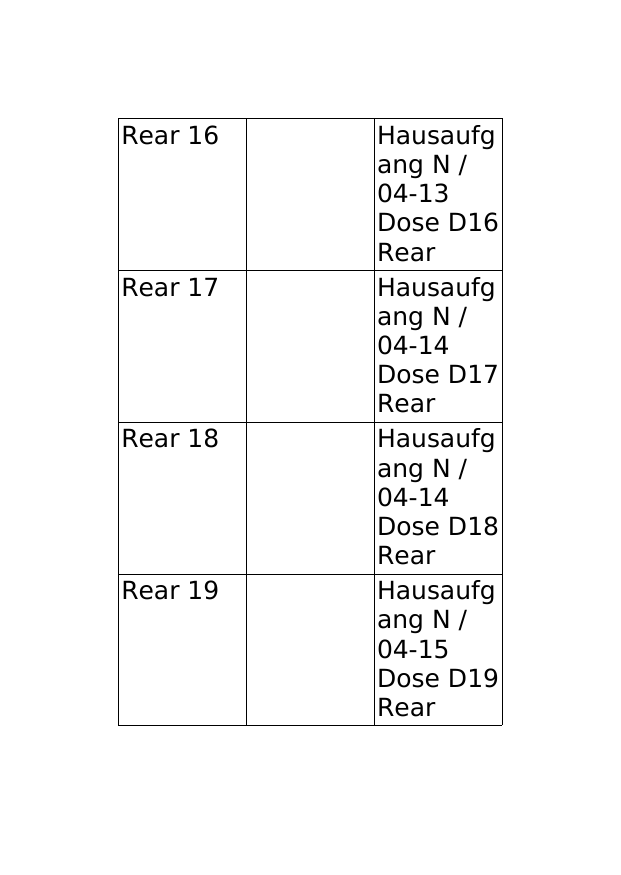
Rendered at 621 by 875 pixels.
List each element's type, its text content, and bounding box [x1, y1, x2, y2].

table_cell Rear 19 [119, 575, 246, 725]
table_cell Rear 17 [119, 271, 246, 422]
table_cell [247, 119, 374, 270]
table_cell [247, 271, 374, 422]
table_cell [247, 575, 374, 725]
table_cell Hausaufgang N / 04-14 Dose D18 Rear [375, 423, 502, 573]
table_cell [247, 423, 374, 573]
table_cell Hausaufgang N / 04-14 Dose D17 Rear [375, 271, 502, 422]
table_cell Hausaufgang N / 04-15 Dose D19 Rear [375, 575, 502, 725]
table_cell Hausaufgang N / 04-13 Dose D16 Rear [375, 119, 502, 270]
table_cell Rear 16 [119, 119, 246, 270]
table_cell Rear 18 [119, 423, 246, 573]
